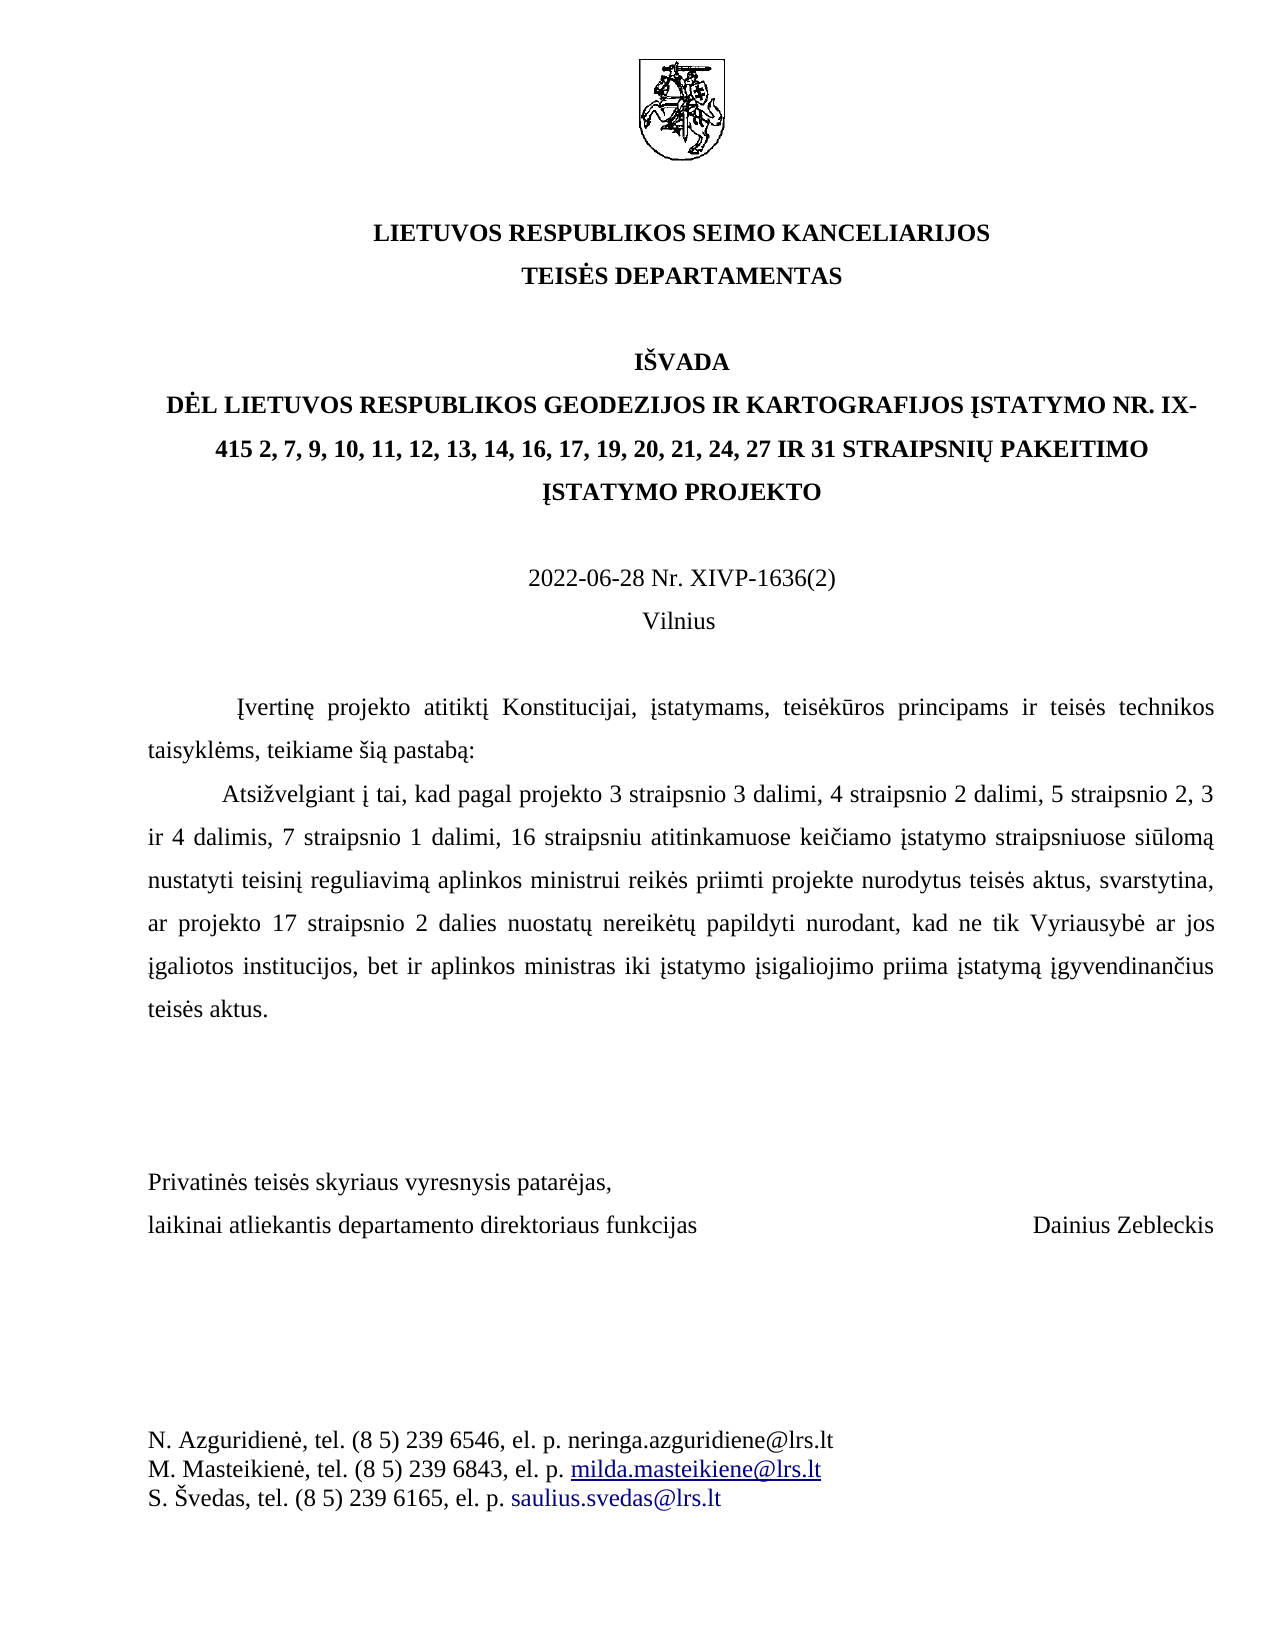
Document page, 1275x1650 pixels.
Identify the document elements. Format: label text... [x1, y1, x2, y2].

text IŠVADA [148, 347, 1216, 376]
text M. Masteikienė, tel. (8 5) 239 6843, el. p. milda.masteikiene@lrs.lt [148, 1454, 1216, 1483]
text Privatinės teisės skyriaus vyresnysis patarėjas, [148, 1167, 1216, 1196]
text LIETUVOS RESPUBLIKOS SEIMO KANCELIARIJOS [148, 218, 1216, 247]
text DĖL LIETUVOS RESPUBLIKOS GEODEZIJOS IR KARTOGRAFIJOS ĮSTATYMO NR. IX-415 2, 7, 9, 10, 11, 12, 13, 14, 16, 17, 19, 20, 21, 24, 27 IR 31 STRAIPSNIŲ PAKEITIMO ĮSTATYMO PROJEKTO [148, 391, 1216, 506]
text Atsižvelgiant į tai, kad pagal projekto 3 straipsnio 3 dalimi, 4 straipsnio 2 dalimi, 5 straipsnio 2, 3 ir 4 dalimis, 7 straipsnio 1 dalimi, 16 straipsniu atitinkamuose keičiamo įstatymo straipsniuose siūlomą nustatyti teisinį reguliavimą aplinkos ministrui reikės priimti projekte nurodytus teisės aktus, svarstytina, ar projekto 17 straipsnio 2 dalies nuostatų nereikėtų papildyti nurodant, kad ne tik Vyriausybė ar jos įgaliotos institucijos, bet ir aplinkos ministras iki įstatymo įsigaliojimo priima įstatymą įgyvendinančius teisės aktus. [148, 779, 1216, 1023]
text Įvertinę projekto atitiktį Konstitucijai, įstatymams, teisėkūros principams ir teisės technikos taisyklėms, teikiame šią pastabą: [148, 692, 1216, 764]
text 2022-06-28 Nr. XIVP-1636(2) [148, 563, 1216, 592]
text S. Švedas, tel. (8 5) 239 6165, el. p. saulius.svedas@lrs.lt [148, 1483, 1216, 1512]
subtitle TEISĖS DEPARTAMENTAS [148, 261, 1216, 290]
text Vilnius [148, 606, 1216, 635]
text laikinai atliekantis departamento direktoriaus funkcijas Dainius Zebleckis [148, 1210, 1216, 1239]
text N. Azguridienė, tel. (8 5) 239 6546, el. p. neringa.azguridiene@lrs.lt [148, 1426, 1216, 1454]
